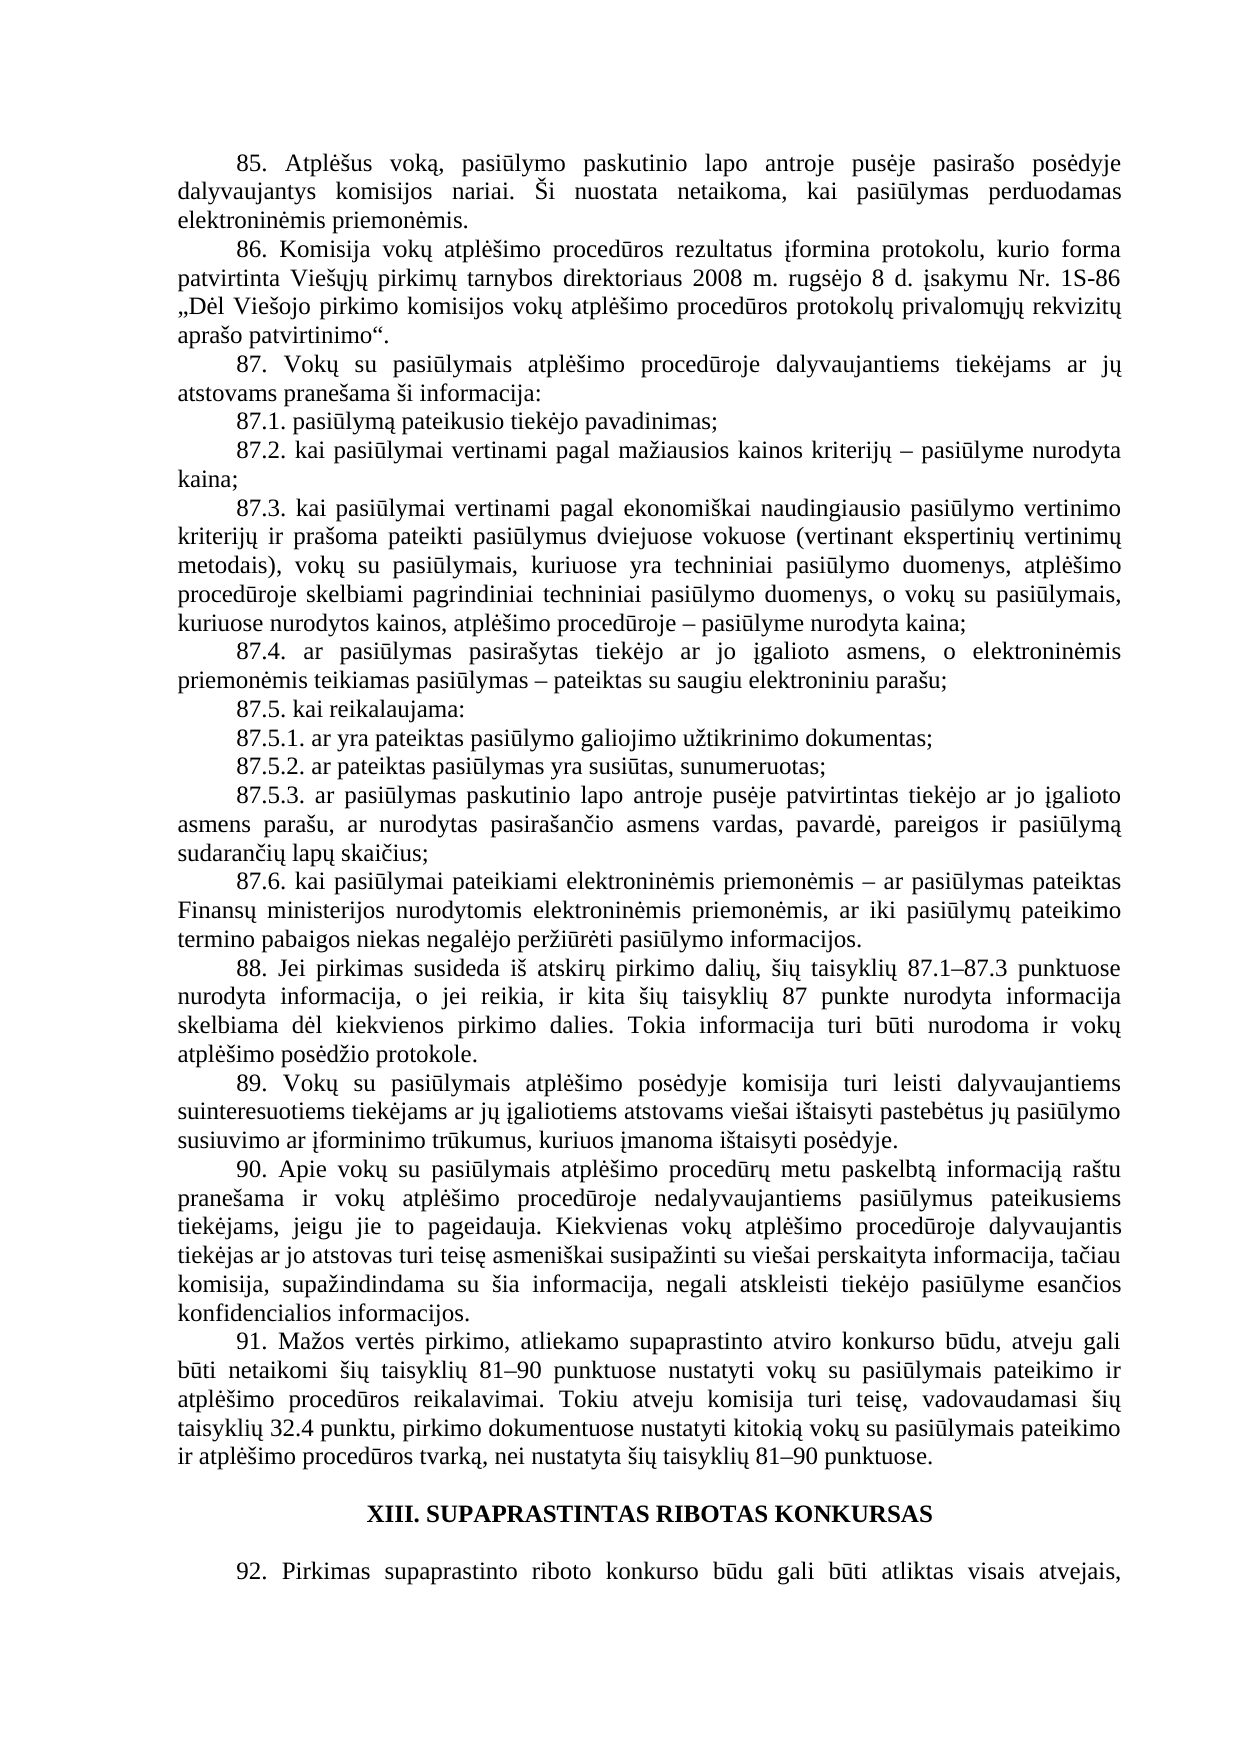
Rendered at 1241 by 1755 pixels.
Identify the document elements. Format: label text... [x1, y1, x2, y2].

text 87.6. kai pasiūlymai pateikiami elektroninėmis priemonėmis – ar pasiūlymas pateiktas Finansų ministerijos nurodytomis elektroninėmis priemonėmis, ar iki pasiūlymų pateikimo termino pabaigos niekas negalėjo peržiūrėti pasiūlymo informacijos. [177, 866, 1122, 953]
text 87.4. ar pasiūlymas pasirašytas tiekėjo ar jo įgalioto asmens, o elektroninėmis priemonėmis teikiamas pasiūlymas – pateiktas su saugiu elektroniniu parašu; [177, 636, 1122, 694]
text 87.1. pasiūlymą pateikusio tiekėjo pavadinimas; [177, 406, 1122, 435]
text 90. Apie vokų su pasiūlymais atplėšimo procedūrų metu paskelbtą informaciją raštu pranešama ir vokų atplėšimo procedūroje nedalyvaujantiems pasiūlymus pateikusiems tiekėjams, jeigu jie to pageidauja. Kiekvienas vokų atplėšimo procedūroje dalyvaujantis tiekėjas ar jo atstovas turi teisę asmeniškai susipažinti su viešai perskaityta informacija, tačiau komisija, supažindindama su šia informacija, negali atskleisti tiekėjo pasiūlyme esančios konfidencialios informacijos. [177, 1154, 1122, 1326]
text 87.5.3. ar pasiūlymas paskutinio lapo antroje pusėje patvirtintas tiekėjo ar jo įgalioto asmens parašu, ar nurodytas pasirašančio asmens vardas, pavardė, pareigos ir pasiūlymą sudarančių lapų skaičius; [177, 780, 1122, 866]
text 86. Komisija vokų atplėšimo procedūros rezultatus įformina protokolu, kurio forma patvirtinta Viešųjų pirkimų tarnybos direktoriaus 2008 m. rugsėjo 8 d. įsakymu Nr. 1S-86 „Dėl Viešojo pirkimo komisijos vokų atplėšimo procedūros protokolų privalomųjų rekvizitų aprašo patvirtinimo“. [177, 234, 1122, 349]
text 87.3. kai pasiūlymai vertinami pagal ekonomiškai naudingiausio pasiūlymo vertinimo kriterijų ir prašoma pateikti pasiūlymus dviejuose vokuose (vertinant ekspertinių vertinimų metodais), vokų su pasiūlymais, kuriuose yra techniniai pasiūlymo duomenys, atplėšimo procedūroje skelbiami pagrindiniai techniniai pasiūlymo duomenys, o vokų su pasiūlymais, kuriuose nurodytos kainos, atplėšimo procedūroje – pasiūlyme nurodyta kaina; [177, 493, 1122, 636]
text XIII. SUPAPRASTINTAS RIBOTAS KONKURSAS [177, 1499, 1122, 1528]
text 87.5. kai reikalaujama: [177, 694, 1122, 723]
text 87. Vokų su pasiūlymais atplėšimo procedūroje dalyvaujantiems tiekėjams ar jų atstovams pranešama ši informacija: [177, 349, 1122, 406]
text 89. Vokų su pasiūlymais atplėšimo posėdyje komisija turi leisti dalyvaujantiems suinteresuotiems tiekėjams ar jų įgaliotiems atstovams viešai ištaisyti pastebėtus jų pasiūlymo susiuvimo ar įforminimo trūkumus, kuriuos įmanoma ištaisyti posėdyje. [177, 1068, 1122, 1154]
text 88. Jei pirkimas susideda iš atskirų pirkimo dalių, šių taisyklių 87.1–87.3 punktuose nurodyta informacija, o jei reikia, ir kita šių taisyklių 87 punkte nurodyta informacija skelbiama dėl kiekvienos pirkimo dalies. Tokia informacija turi būti nurodoma ir vokų atplėšimo posėdžio protokole. [177, 953, 1122, 1068]
text 87.5.1. ar yra pateiktas pasiūlymo galiojimo užtikrinimo dokumentas; [177, 723, 1122, 751]
text 92. Pirkimas supaprastinto riboto konkurso būdu gali būti atliktas visais atvejais, [177, 1556, 1122, 1585]
text 91. Mažos vertės pirkimo, atliekamo supaprastinto atviro konkurso būdu, atveju gali būti netaikomi šių taisyklių 81–90 punktuose nustatyti vokų su pasiūlymais pateikimo ir atplėšimo procedūros reikalavimai. Tokiu atveju komisija turi teisę, vadovaudamasi šių taisyklių 32.4 punktu, pirkimo dokumentuose nustatyti kitokią vokų su pasiūlymais pateikimo ir atplėšimo procedūros tvarką, nei nustatyta šių taisyklių 81–90 punktuose. [177, 1326, 1122, 1470]
text 85. Atplėšus voką, pasiūlymo paskutinio lapo antroje pusėje pasirašo posėdyje dalyvaujantys komisijos nariai. Ši nuostata netaikoma, kai pasiūlymas perduodamas elektroninėmis priemonėmis. [177, 148, 1122, 234]
text 87.2. kai pasiūlymai vertinami pagal mažiausios kainos kriterijų – pasiūlyme nurodyta kaina; [177, 435, 1122, 493]
text 87.5.2. ar pateiktas pasiūlymas yra susiūtas, sunumeruotas; [177, 751, 1122, 780]
